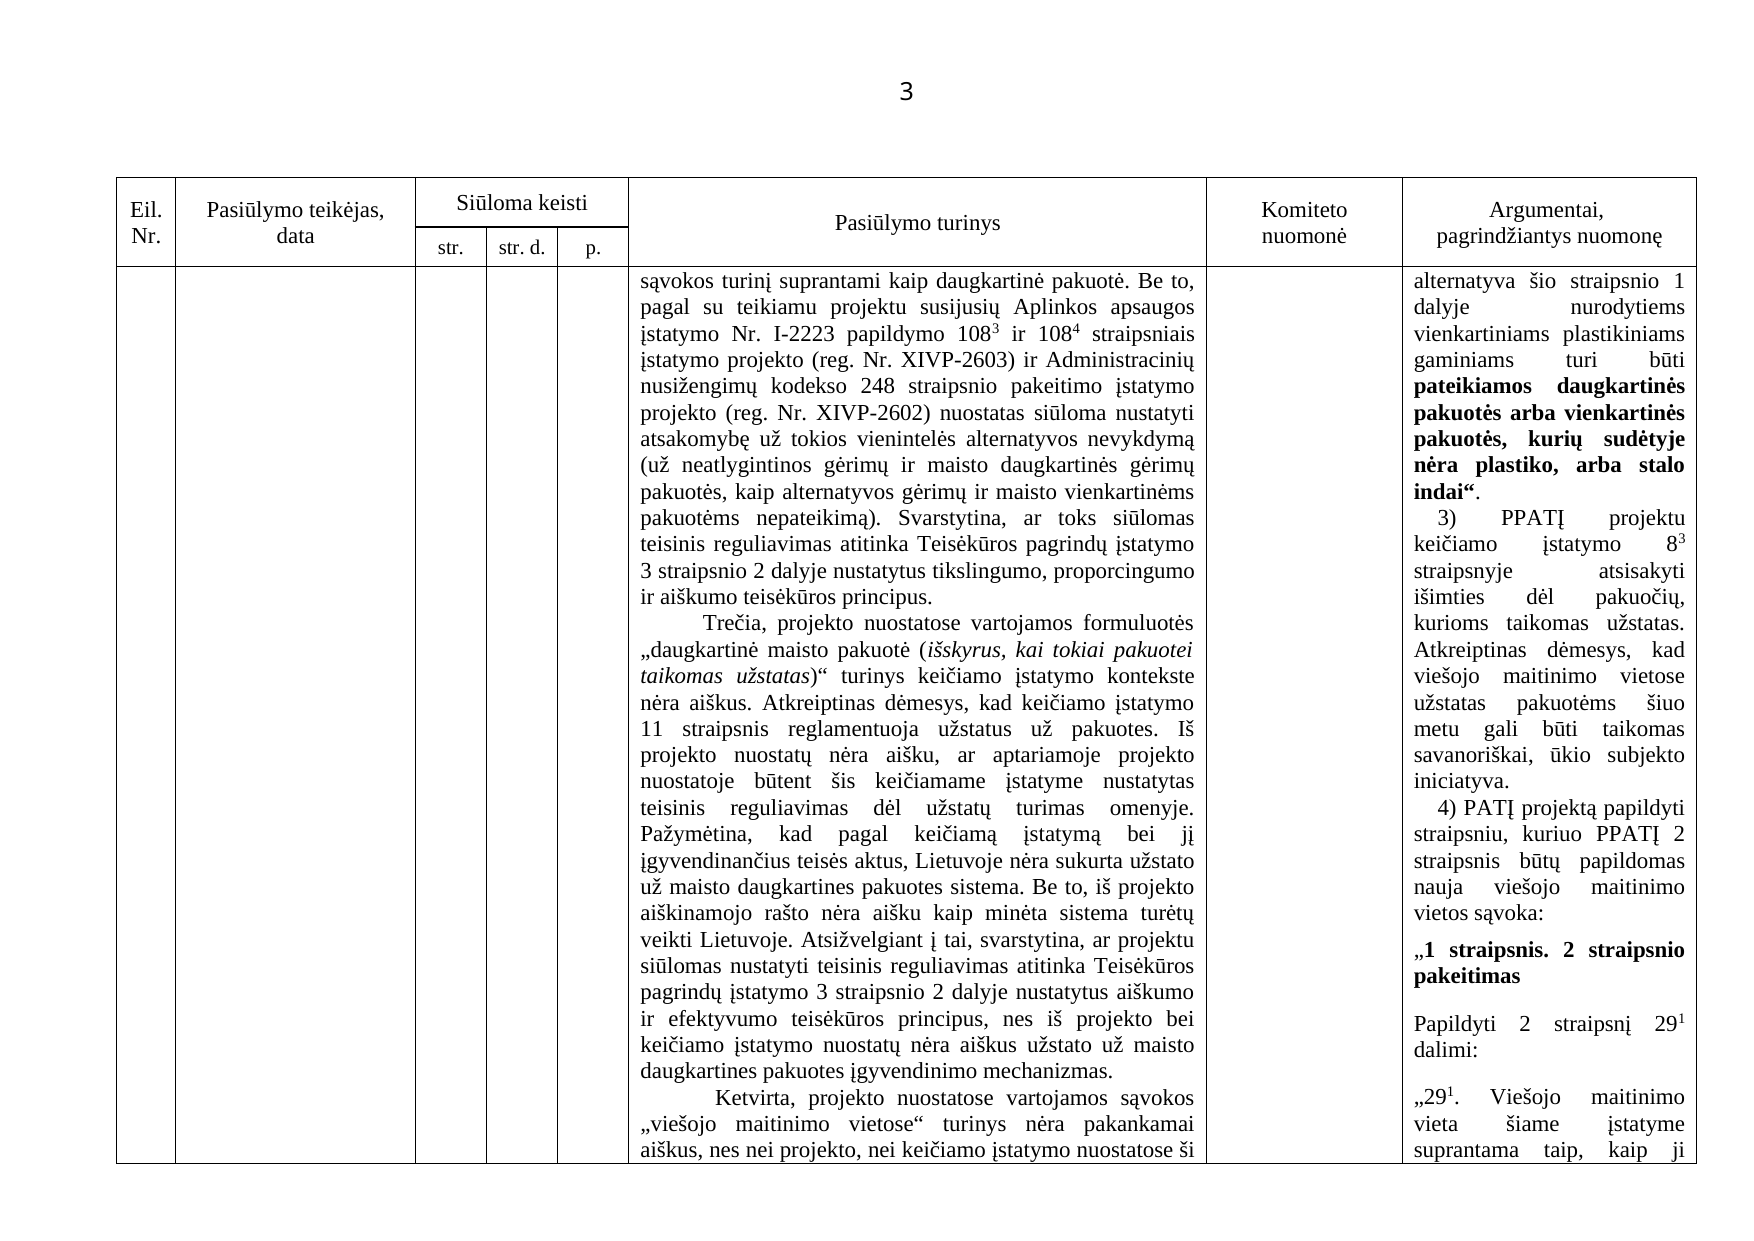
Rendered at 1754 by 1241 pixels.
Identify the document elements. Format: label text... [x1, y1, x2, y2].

table_cell [487, 267, 557, 1163]
table_header Pasiūlymo teikėjas, data [176, 178, 415, 266]
table_header Eil. Nr. [117, 178, 175, 266]
table_cell [1207, 267, 1402, 1163]
table_cell sąvokos turinį suprantami kaip daugkartinė pakuotė. Be to, pagal su teikiamu projektu susijusių Aplinkos apsaugos įstatymo Nr. I-2223 papildymo 1083 ir 1084 straipsniais įstatymo projekto (reg. Nr. XIVP-2603) ir Administracinių nusižengimų kodekso 248 straipsnio pakeitimo įstatymo projekto (reg. Nr. XIVP-2602) nuostatas siūloma nustatyti atsakomybę už tokios vienintelės alternatyvos nevykdymą (už neatlygintinos gėrimų ir maisto daugkartinės gėrimų pakuotės, kaip alternatyvos gėrimų ir maisto vienkartinėms pakuotėms nepateikimą). Svarstytina, ar toks siūlomas teisinis reguliavimas atitinka Teisėkūros pagrindų įstatymo 3 straipsnio 2 dalyje nustatytus tikslingumo, proporcingumo ir aiškumo teisėkūros principus. Trečia, projekto nuostatose vartojamos formuluotės „daugkartinė maisto pakuotė (išskyrus, kai tokiai pakuotei taikomas užstatas)“ turinys keičiamo įstatymo kontekste nėra aiškus. Atkreiptinas dėmesys, kad keičiamo įstatymo 11 straipsnis reglamentuoja užstatus už pakuotes. Iš projekto nuostatų nėra aišku, ar aptariamoje projekto nuostatoje būtent šis keičiamame įstatyme nustatytas teisinis reguliavimas dėl užstatų turimas omenyje. Pažymėtina, kad pagal keičiamą įstatymą bei jį įgyvendinančius teisės aktus, Lietuvoje nėra sukurta užstato už maisto daugkartines pakuotes sistema. Be to, iš projekto aiškinamojo rašto nėra aišku kaip minėta sistema turėtų veikti Lietuvoje. Atsižvelgiant į tai, svarstytina, ar projektu siūlomas nustatyti teisinis reguliavimas atitinka Teisėkūros pagrindų įstatymo 3 straipsnio 2 dalyje nustatytus aiškumo ir efektyvumo teisėkūros principus, nes iš projekto bei keičiamo įstatymo nuostatų nėra aiškus užstato už maisto daugkartines pakuotes įgyvendinimo mechanizmas. Ketvirta, projekto nuostatose vartojamos sąvokos „viešojo maitinimo vietose“ turinys nėra pakankamai aiškus, nes nei projekto, nei keičiamo įstatymo nuostatose ši [629, 267, 1206, 1163]
table_header Argumentai, pagrindžiantys nuomonę [1403, 178, 1696, 266]
table_cell [558, 267, 628, 1163]
table_cell alternatyva šio straipsnio 1 dalyje nurodytiems vienkartiniams plastikiniams gaminiams turi būti pateikiamos daugkartinės pakuotės arba vienkartinės pakuotės, kurių sudėtyje nėra plastiko, arba stalo indai“. 3) PPATĮ projektu keičiamo įstatymo 83 straipsnyje atsisakyti išimties dėl pakuočių, kurioms taikomas užstatas. Atkreiptinas dėmesys, kad viešojo maitinimo vietose užstatas pakuotėms šiuo metu gali būti taikomas savanoriškai, ūkio subjekto iniciatyva. 4) PATĮ projektą papildyti straipsniu, kuriuo PPATĮ 2 straipsnis būtų papildomas nauja viešojo maitinimo vietos sąvoka: „1 straipsnis. 2 straipsnio pakeitimas Papildyti 2 straipsnį 291 dalimi: „291. Viešojo maitinimo vieta šiame įstatyme suprantama taip, kaip ji [1403, 267, 1696, 1163]
table_cell str. [416, 228, 486, 266]
table_header Komiteto nuomonė [1207, 178, 1402, 266]
table_cell p. [558, 228, 628, 266]
table_cell str. d. [487, 228, 557, 266]
table_cell [176, 267, 415, 1163]
table_header Pasiūlymo turinys [629, 178, 1206, 266]
table_cell [117, 267, 175, 1163]
table_cell [416, 267, 486, 1163]
table_header Siūloma keisti [416, 178, 628, 226]
